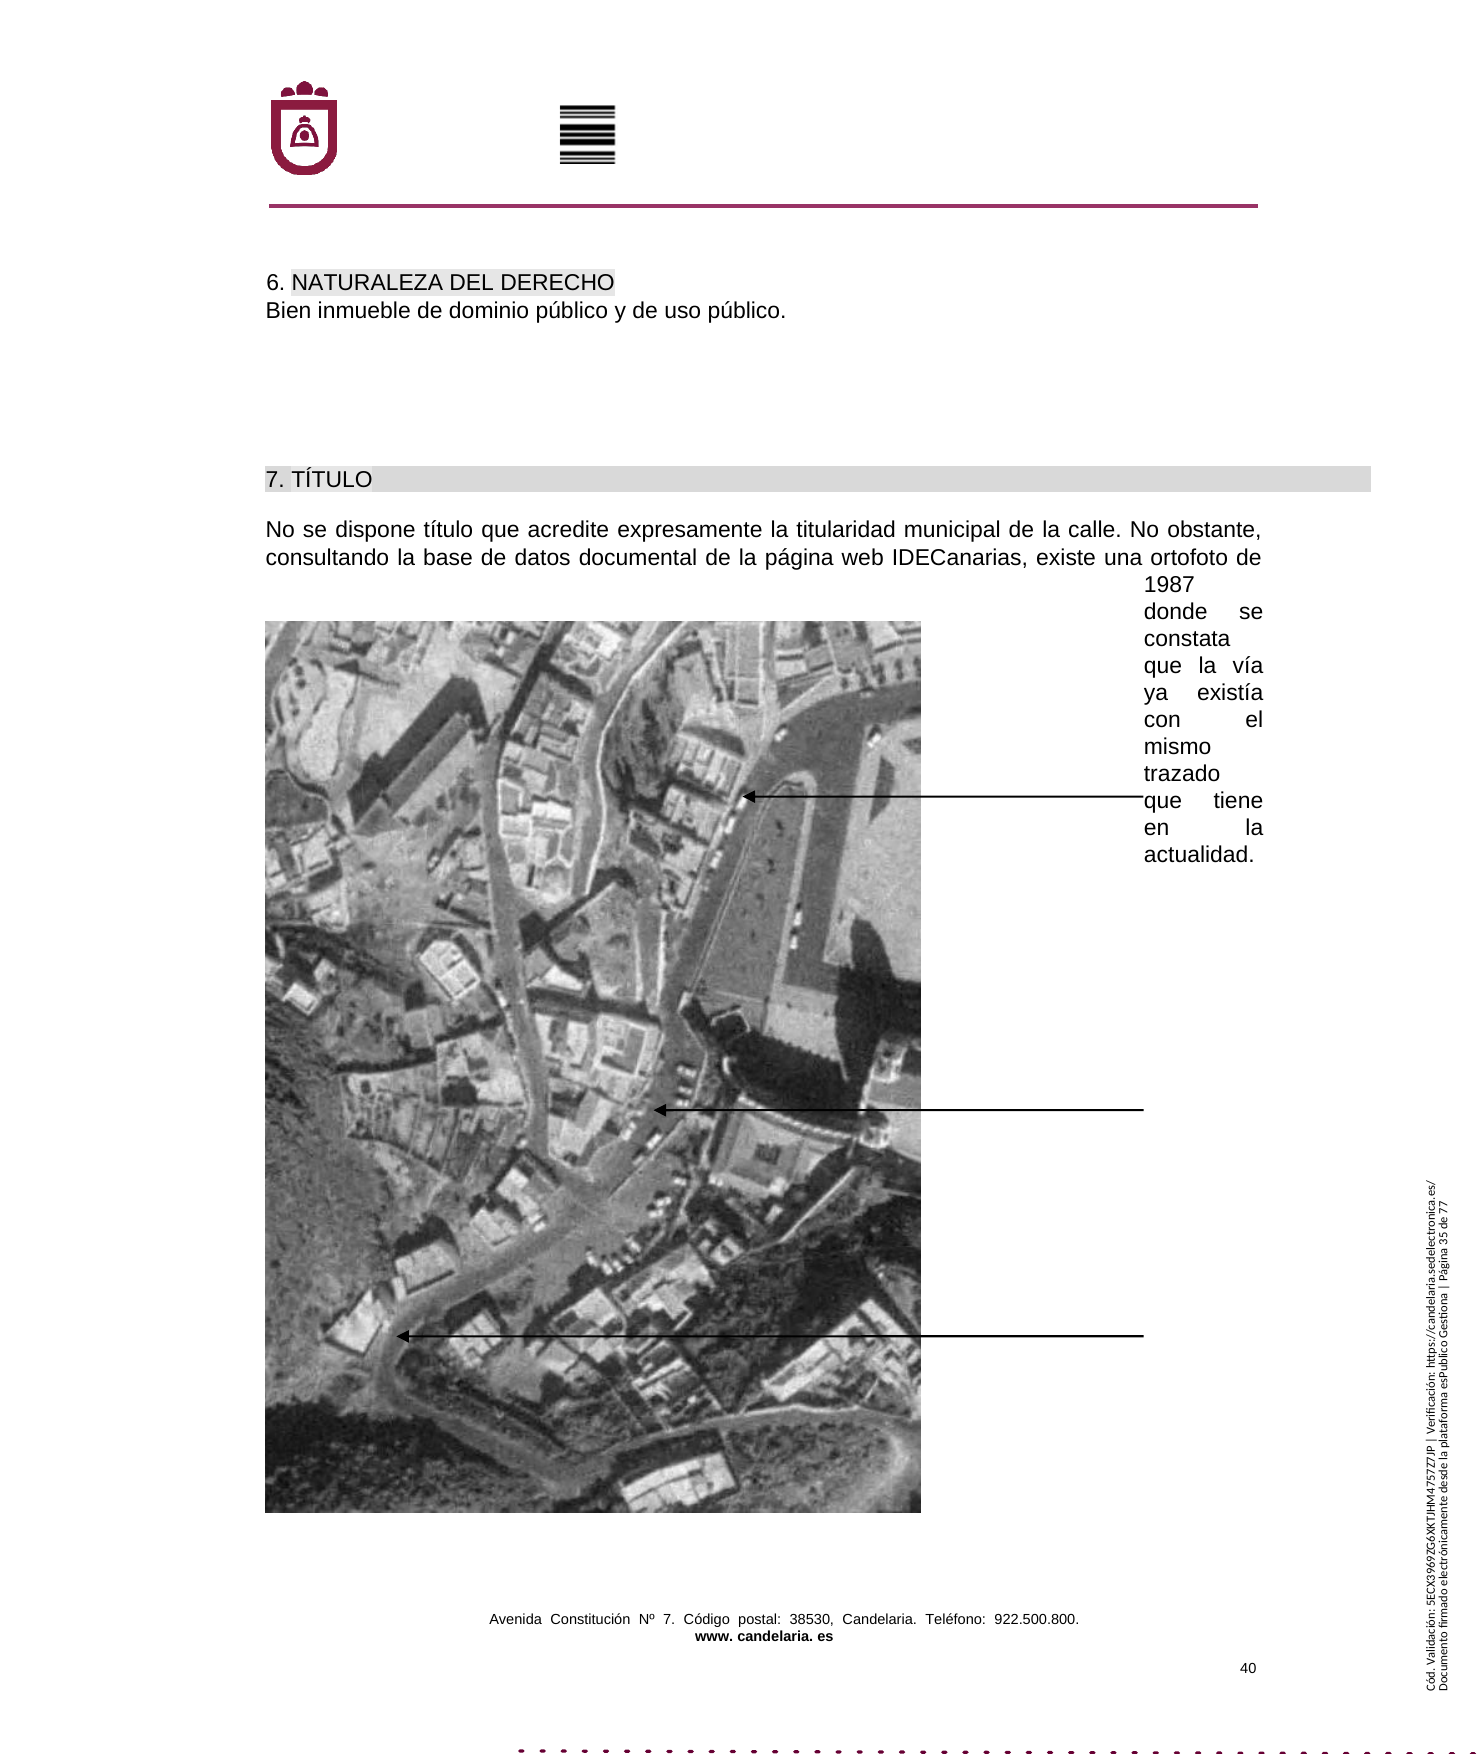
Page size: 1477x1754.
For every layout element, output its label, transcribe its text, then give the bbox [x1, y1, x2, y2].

subtitle 7. TÍTULO [265, 466, 291, 492]
table_header 6. NATURALEZA DEL DERECHO [263, 269, 1265, 297]
text Bien inmueble de dominio público y de uso público. [265, 297, 1263, 324]
subtitle 7. TÍTULO [372, 466, 1371, 492]
text No se dispone título que acredite expresamente la titularidad municipal de la calle. No obstante, consultando la base de datos documental de la página web IDECanarias, existe una ortofoto de 1987 donde se constata que la vía ya existía con el mismo trazado que tiene en la actualidad. [265, 516, 1263, 868]
